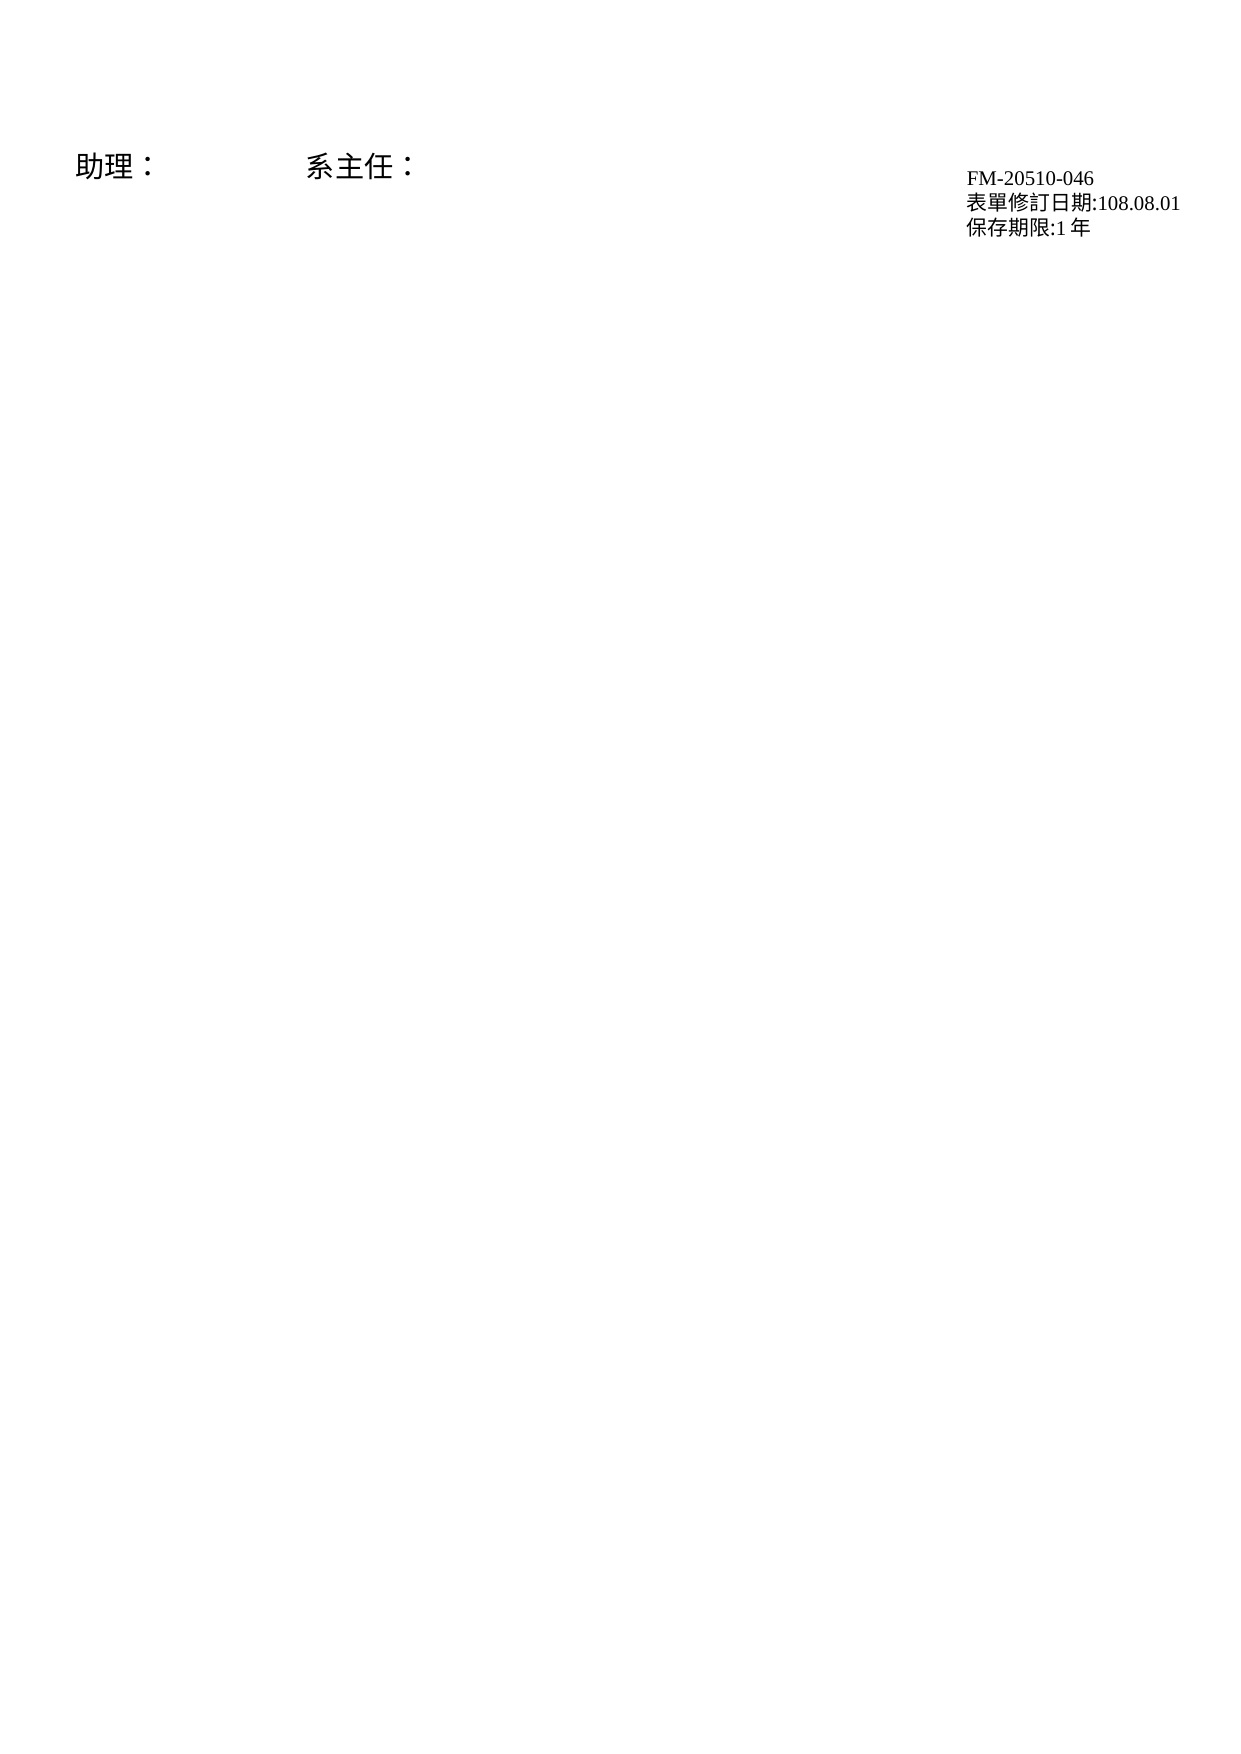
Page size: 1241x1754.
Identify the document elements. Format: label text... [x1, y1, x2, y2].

text 表單修訂日期:108.08.01 [967, 190, 1190, 215]
text FM-20510-046 [967, 165, 1190, 190]
text 助理： 系主任： [75, 127, 1165, 202]
text 保存期限:1年 [967, 215, 1190, 240]
